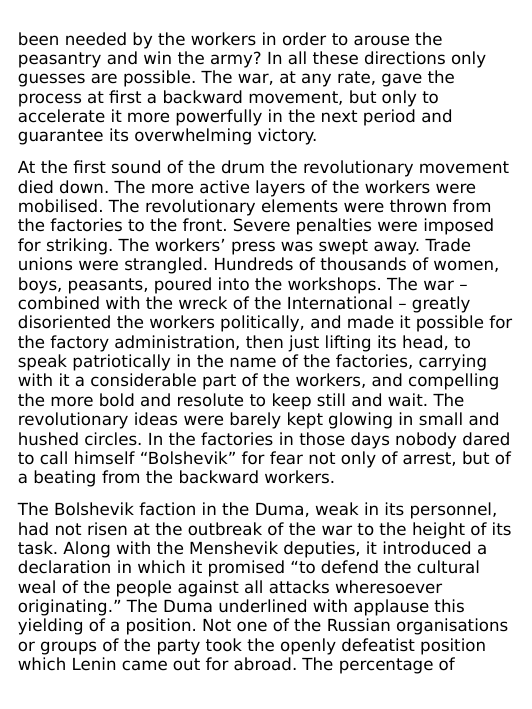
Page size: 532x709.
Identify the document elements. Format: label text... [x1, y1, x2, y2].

text The Bolshevik faction in the Duma, weak in its personnel, had not risen at the outbreak of the war to the height of its task. Along with the Menshevik deputies, it introduced a declaration in which it promised “to defend the cultural weal of the people against all attacks wheresoever originating.” The Duma underlined with applause this yielding of a position. Not one of the Russian organisations or groups of the party took the openly defeatist position which Lenin came out for abroad. The percentage of [18, 500, 514, 674]
text been needed by the workers in order to arouse the peasantry and win the army? In all these directions only guesses are possible. The war, at any rate, gave the process at first a backward movement, but only to accelerate it more powerfully in the next period and guarantee its overwhelming victory. [18, 29, 514, 146]
text At the first sound of the drum the revolutionary movement died down. The more active layers of the workers were mobilised. The revolutionary elements were thrown from the factories to the front. Severe penalties were imposed for striking. The workers’ press was swept away. Trade unions were strangled. Hundreds of thousands of women, boys, peasants, poured into the workshops. The war – combined with the wreck of the International – greatly disoriented the workers politically, and made it possible for the factory administration, then just lifting its head, to speak patriotically in the name of the factories, carrying with it a considerable part of the workers, and compelling the more bold and resolute to keep still and wait. The revolutionary ideas were barely kept glowing in small and hushed circles. In the factories in those days nobody dared to call himself “Bolshevik” for fear not only of arrest, but of a beating from the backward workers. [18, 158, 514, 488]
